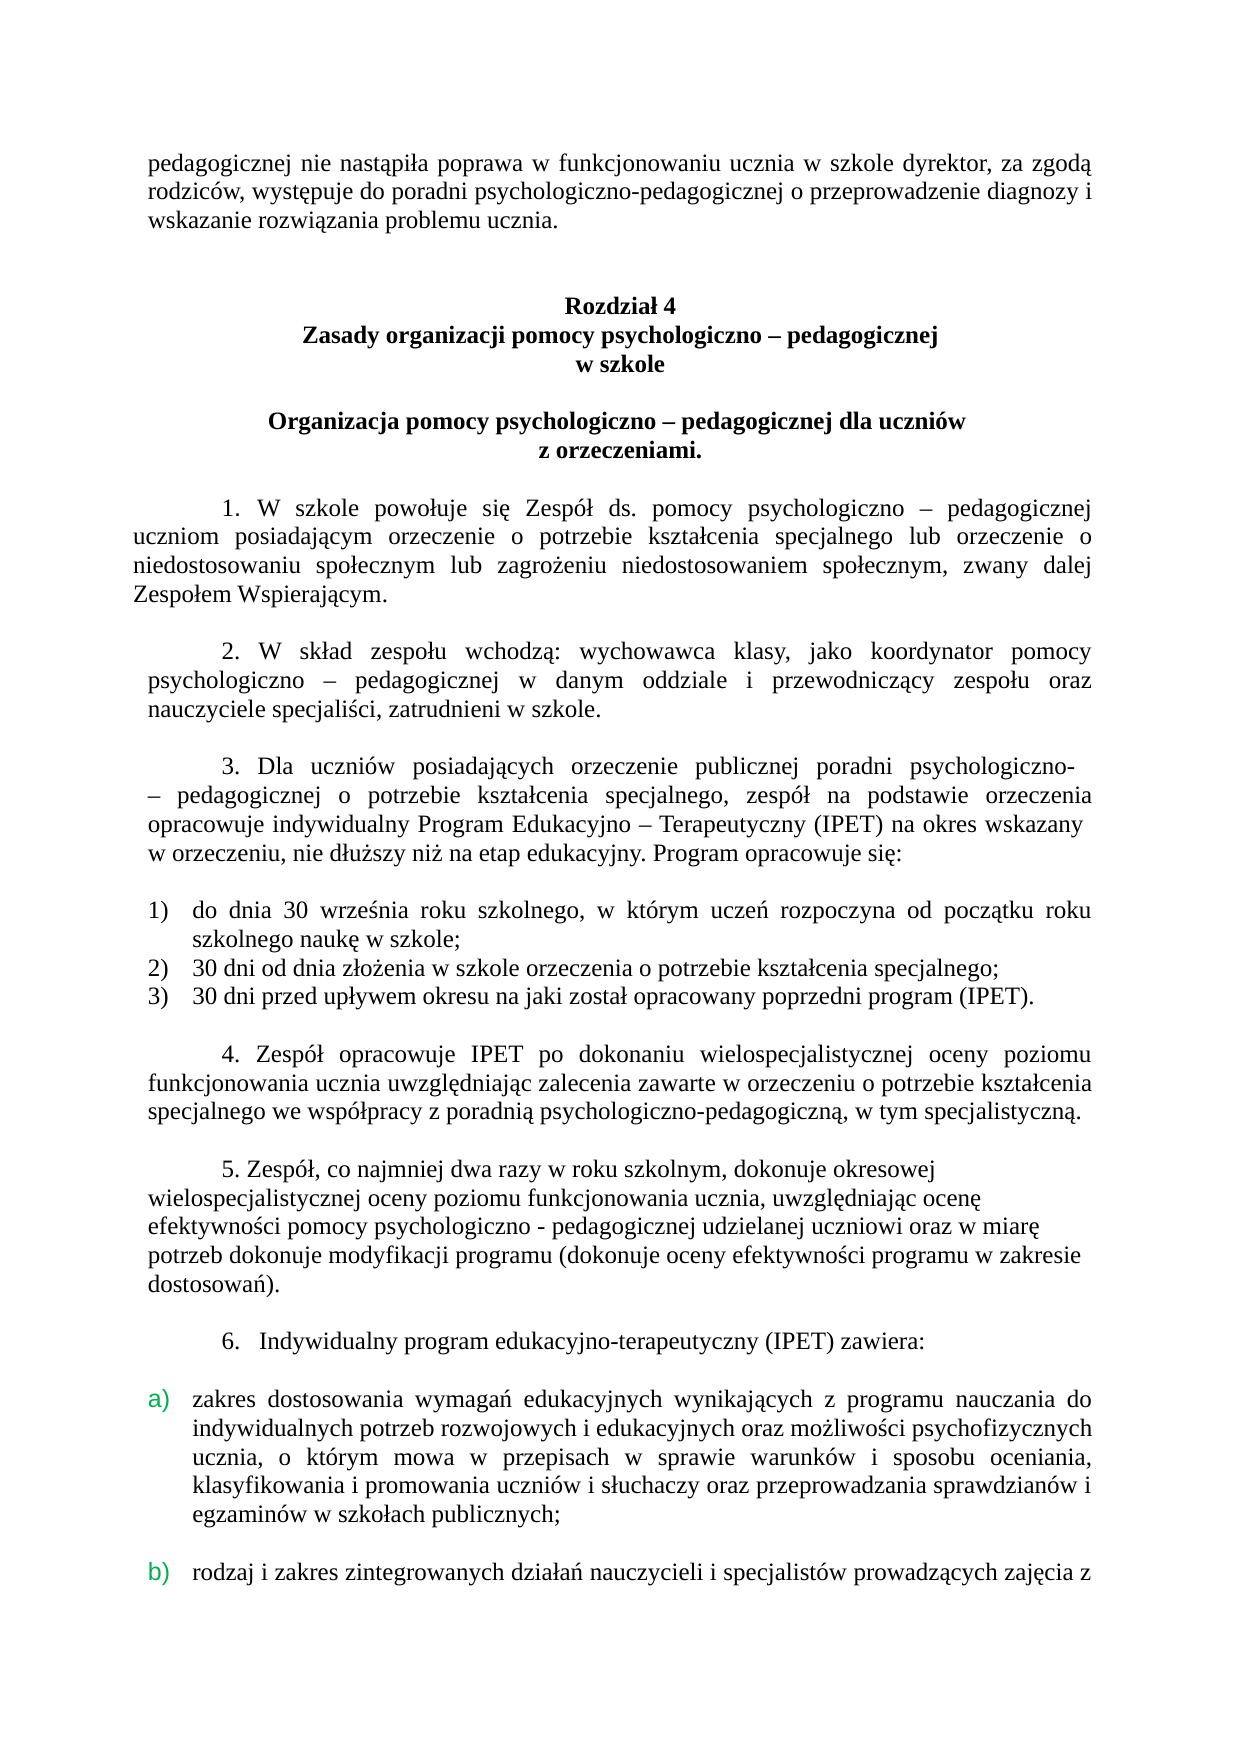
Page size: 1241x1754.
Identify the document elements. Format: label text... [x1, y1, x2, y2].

text 3. Dla uczniów posiadających orzeczenie publicznej poradni psychologiczno- – pedagogicznej o potrzebie kształcenia specjalnego, zespół na podstawie orzeczenia opracowuje indywidualny Program Edukacyjno – Terapeutyczny (IPET) na okres wskazany w orzeczeniu, nie dłuższy niż na etap edukacyjny. Program opracowuje się: [148, 751, 1093, 866]
text pedagogicznej nie nastąpiła poprawa w funkcjonowaniu ucznia w szkole dyrektor, za zgodą rodziców, występuje do poradni psychologiczno-pedagogicznej o przeprowadzenie diagnozy i wskazanie rozwiązania problemu ucznia. [148, 148, 1093, 234]
list zakres dostosowania wymagań edukacyjnych wynikających z programu nauczania do indywidualnych potrzeb rozwojowych i edukacyjnych oraz możliwości psychofizycznych ucznia, o którym mowa w przepisach w sprawie warunków i sposobu oceniania, klasyfikowania i promowania uczniów i słuchaczy oraz przeprowadzania sprawdzianów i egzaminów w szkołach publicznych; [148, 1384, 1093, 1528]
subtitle Zasady organizacji pomocy psychologiczno – pedagogicznej w szkole [148, 320, 1093, 378]
list do dnia 30 września roku szkolnego, w którym uczeń rozpoczyna od początku roku szkolnego naukę w szkole; [148, 895, 1093, 953]
list 30 dni przed upływem okresu na jaki został opracowany poprzedni program (IPET). [148, 981, 1093, 1010]
list 30 dni od dnia złożenia w szkole orzeczenia o potrzebie kształcenia specjalnego; [148, 953, 1093, 981]
text 2. W skład zespołu wchodzą: wychowawca klasy, jako koordynator pomocy psychologiczno – pedagogicznej w danym oddziale i przewodniczący zespołu oraz nauczyciele specjaliści, zatrudnieni w szkole. [148, 636, 1093, 723]
text 6. Indywidualny program edukacyjno-terapeutyczny (IPET) zawiera: [148, 1326, 1093, 1355]
text 1. W szkole powołuje się Zespół ds. pomocy psychologiczno – pedagogicznej uczniom posiadającym orzeczenie o potrzebie kształcenia specjalnego lub orzeczenie o niedostosowaniu społecznym lub zagrożeniu niedostosowaniem społecznym, zwany dalej Zespołem Wspierającym. [133, 493, 1093, 608]
text 5. Zespół, co najmniej dwa razy w roku szkolnym, dokonuje okresowej wielospecjalistycznej oceny poziomu funkcjonowania ucznia, uwzględniając ocenę efektywności pomocy psychologiczno - pedagogicznej udzielanej uczniowi oraz w miarę potrzeb dokonuje modyfikacji programu (dokonuje oceny efektywności programu w zakresie dostosowań). [148, 1154, 1093, 1298]
text 4. Zespół opracowuje IPET po dokonaniu wielospecjalistycznej oceny poziomu funkcjonowania ucznia uwzględniając zalecenia zawarte w orzeczeniu o potrzebie kształcenia specjalnego we współpracy z poradnią psychologiczno-pedagogiczną, w tym specjalistyczną. [148, 1039, 1093, 1125]
list rodzaj i zakres zintegrowanych działań nauczycieli i specjalistów prowadzących zajęcia z [148, 1557, 1093, 1585]
subtitle Rozdział 4 [148, 291, 1093, 320]
text Organizacja pomocy psychologiczno – pedagogicznej dla uczniów z orzeczeniami. [148, 406, 1093, 464]
